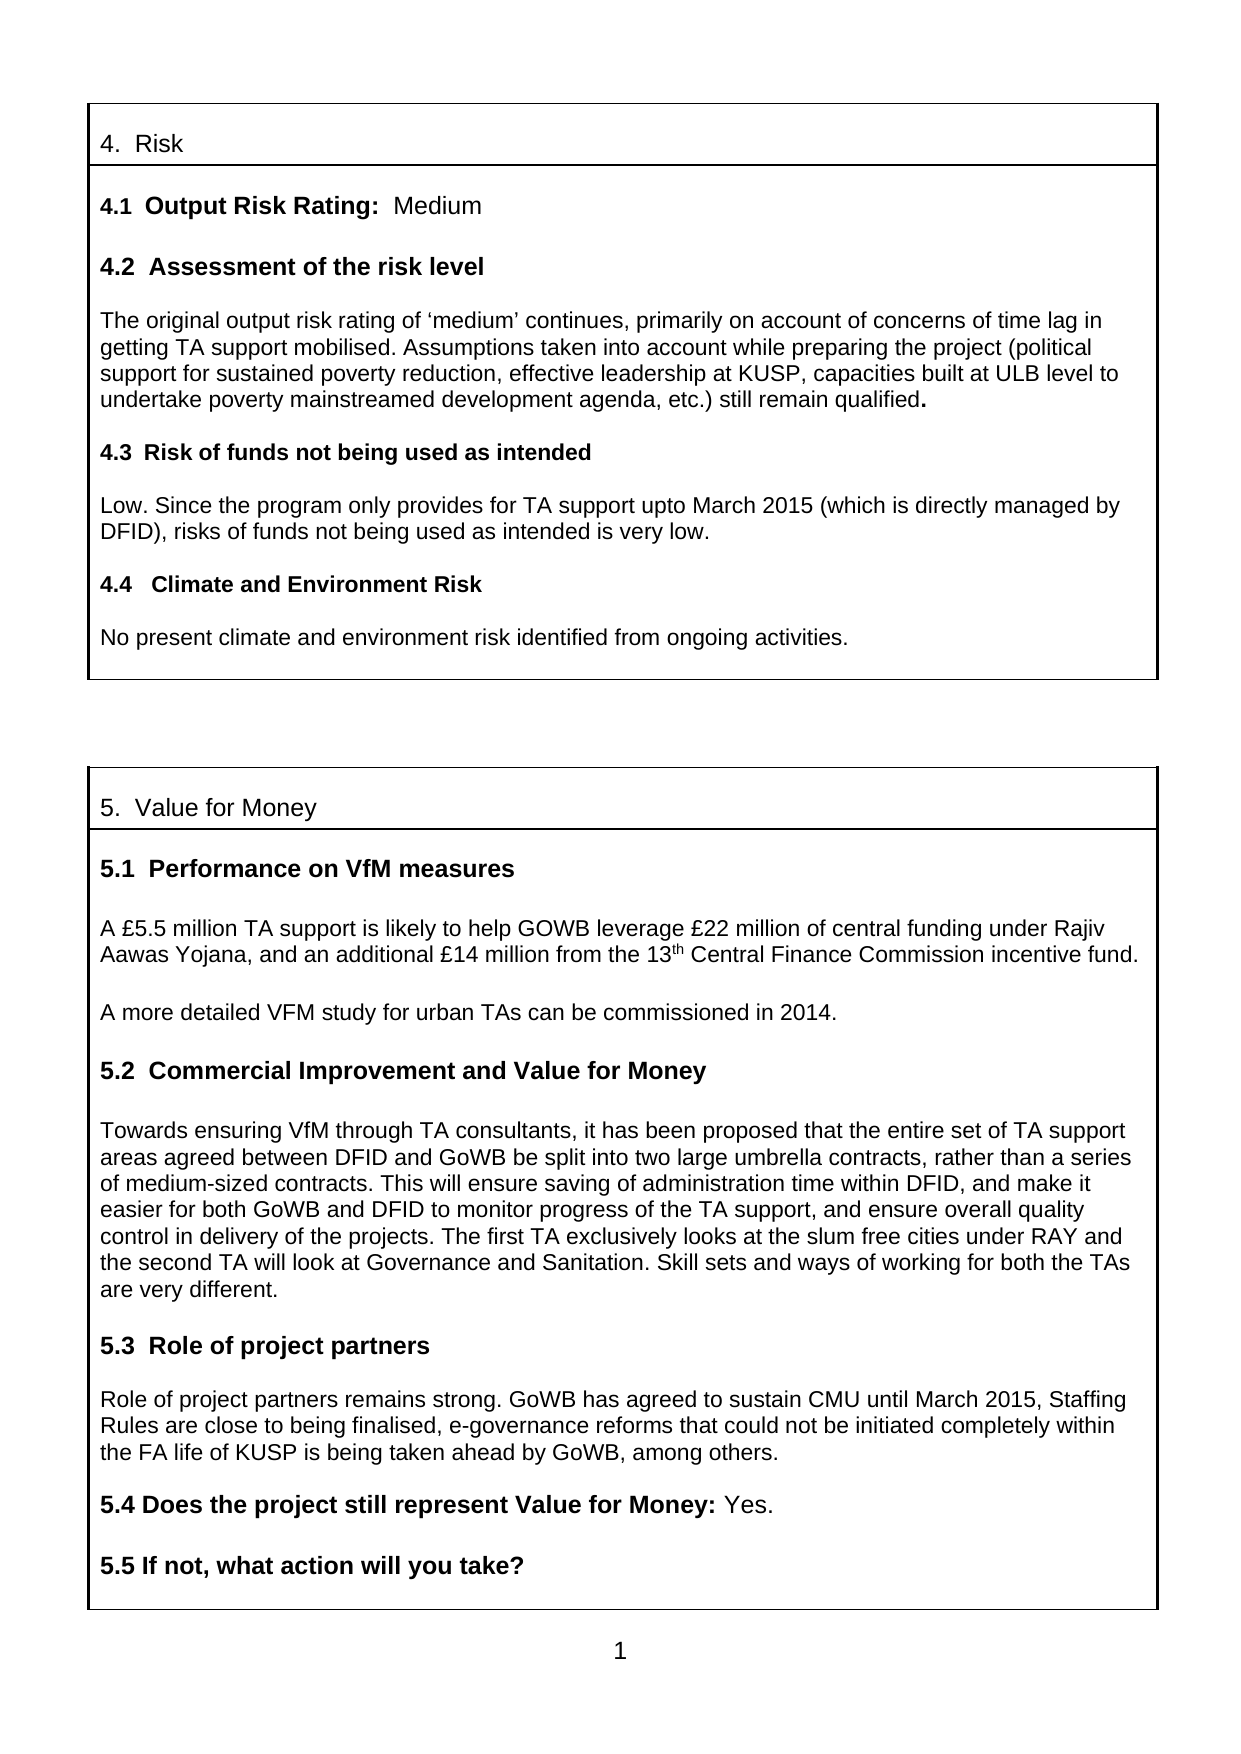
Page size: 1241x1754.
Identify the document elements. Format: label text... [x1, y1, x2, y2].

table_cell Risk of funds not being used as intended Low. Since the program only provides for TA support upto March 2015 (which is directly managed by DFID), risks of funds not being used as intended is very low. 4.4 Climate and Environment Risk No present climate and environment risk identified from ongoing activities. [90, 413, 1156, 678]
table_header 4. Risk [90, 104, 1156, 164]
table_cell 4.1 Output Risk Rating: Medium 4.2 Assessment of the risk level The original output risk rating of ‘medium’ continues, primarily on account of concerns of time lag in getting TA support mobilised. Assumptions taken into account while preparing the project (political support for sustained poverty reduction, effective leadership at KUSP, capacities built at ULB level to undertake poverty mainstreamed development agenda, etc.) still remain qualified. [90, 166, 1156, 413]
table_cell 5.1 Performance on VfM measures A £5.5 million TA support is likely to help GOWB leverage £22 million of central funding under Rajiv Aawas Yojana, and an additional £14 million from the 13th Central Finance Commission incentive fund. A more detailed VFM study for urban TAs can be commissioned in 2014. 5.2 Commercial Improvement and Value for Money Towards ensuring VfM through TA consultants, it has been proposed that the entire set of TA support areas agreed between DFID and GoWB be split into two large umbrella contracts, rather than a series of medium-sized contracts. This will ensure saving of administration time within DFID, and make it easier for both GoWB and DFID to monitor progress of the TA support, and ensure overall quality control in delivery of the projects. The first TA exclusively looks at the slum free cities under RAY and the second TA will look at Governance and Sanitation. Skill sets and ways of working for both the TAs are very different. 5.3 Role of project partners Role of project partners remains strong. GoWB has agreed to sustain CMU until March 2015, Staffing Rules are close to being finalised, e-governance reforms that could not be initiated completely within the FA life of KUSP is being taken ahead by GoWB, among others. 5.4 Does the project still represent Value for Money: Yes. 5.5 If not, what action will you take? [90, 830, 1156, 1609]
table_header 5. Value for Money [90, 768, 1156, 828]
